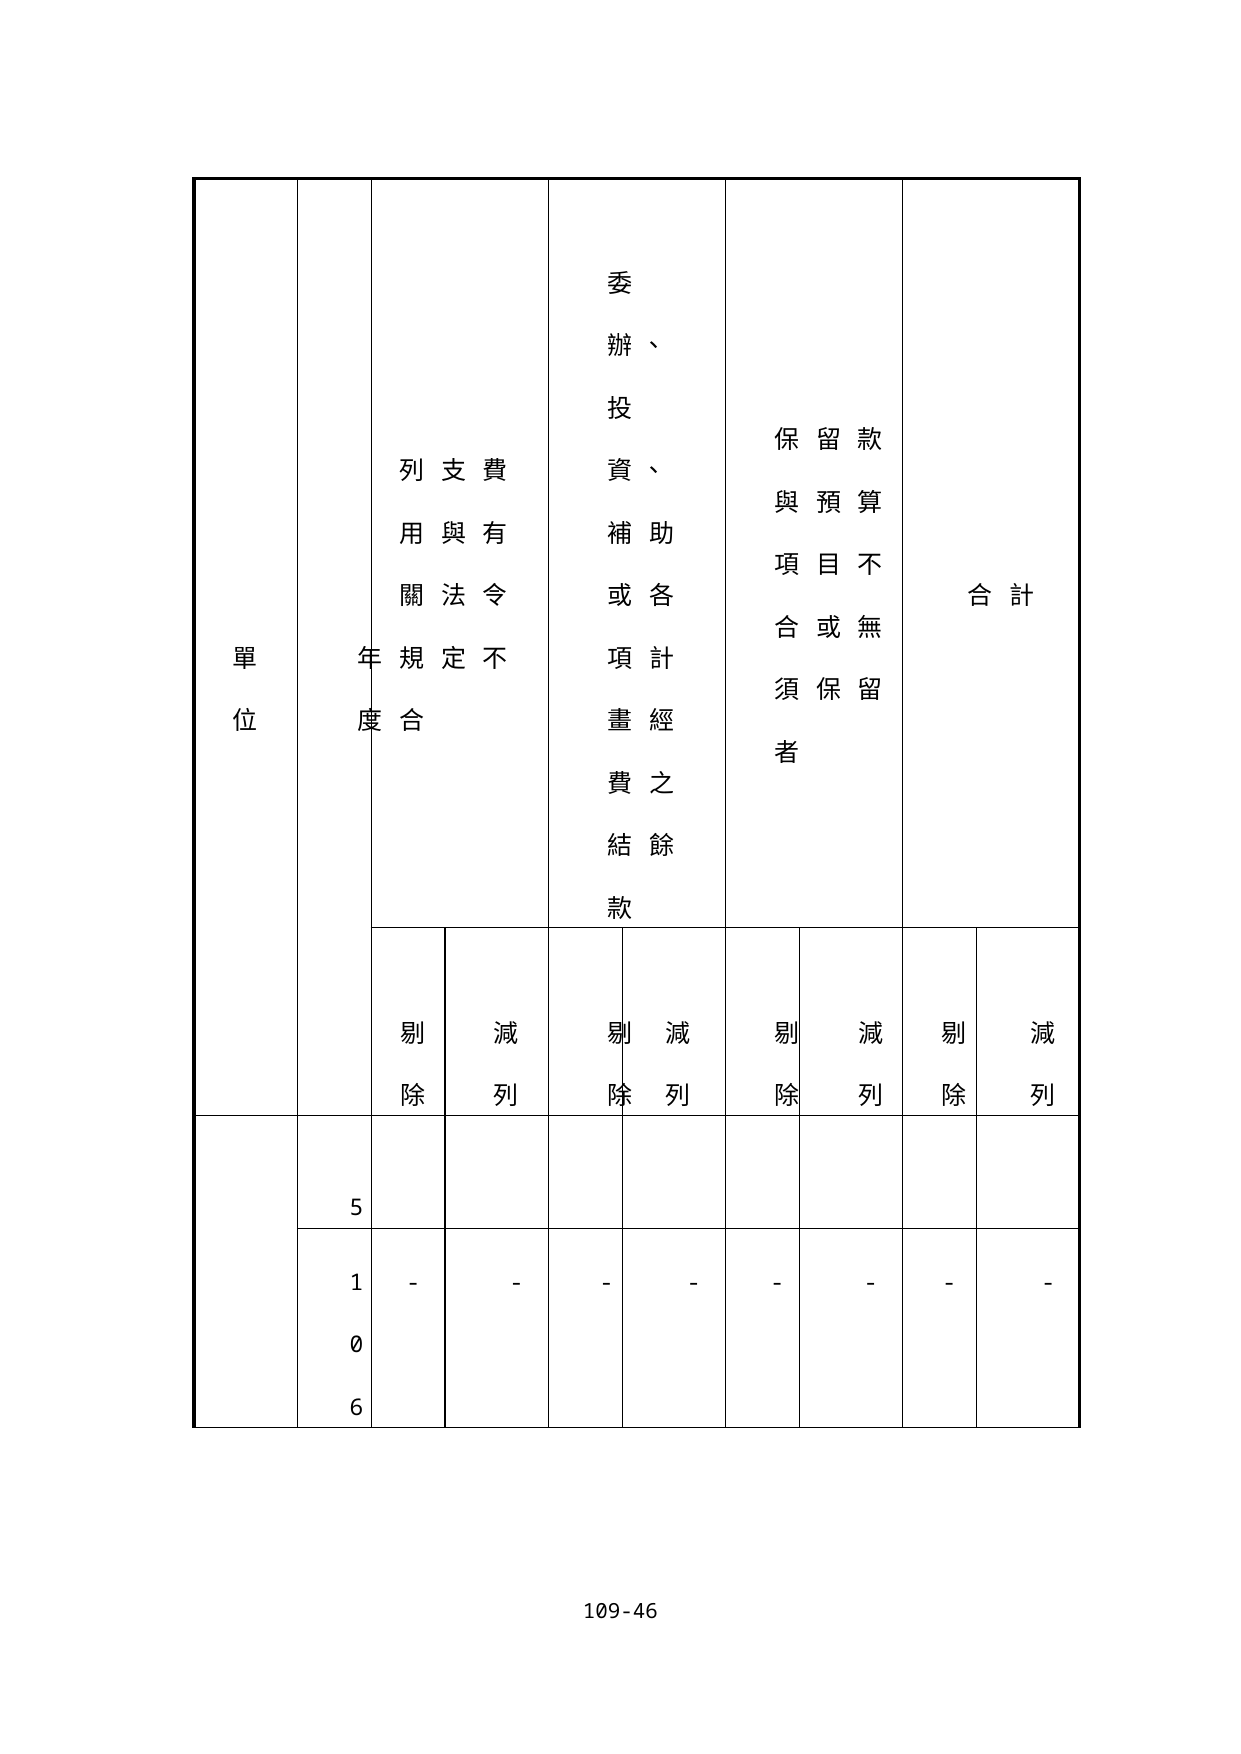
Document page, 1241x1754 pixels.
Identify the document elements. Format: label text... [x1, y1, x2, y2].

table_cell - [903, 1229, 976, 1427]
table_cell 減列 [800, 928, 902, 1115]
table_cell [196, 1116, 297, 1427]
table_cell 減列 [977, 928, 1078, 1115]
table_cell 剔除 [372, 928, 444, 1115]
table_cell - [977, 1229, 1078, 1427]
table_cell [977, 1116, 1078, 1227]
table_cell 剔除 [549, 928, 622, 1115]
table_header 單位 [196, 180, 297, 1115]
table_header 年度 [298, 180, 371, 1115]
table_cell 剔除 [726, 928, 799, 1115]
table_cell 減列 [623, 928, 725, 1115]
table_cell - [800, 1229, 902, 1427]
table_header 合計 [903, 180, 1078, 927]
table_cell - [623, 1229, 725, 1427]
table_cell - [903, 1116, 976, 1227]
table_cell - [446, 1229, 548, 1427]
table_cell [800, 1116, 902, 1227]
table_cell - [372, 1229, 444, 1427]
table_cell - [726, 1116, 799, 1227]
table_cell 減列 [446, 928, 548, 1115]
table_header 列支費用與有關法令規定不合 [372, 180, 548, 927]
table_cell 剔除 [903, 928, 976, 1115]
table_cell - [372, 1116, 444, 1227]
table_cell 106 [298, 1229, 371, 1427]
table_cell - [549, 1229, 622, 1427]
table_cell - [446, 1116, 548, 1227]
table_cell - [549, 1116, 622, 1227]
table_cell - [726, 1229, 799, 1427]
table_header 保留款與預算項目不合或無須保留者 [726, 180, 902, 927]
table_header 委辦、投資、補助或各項計畫經費之結餘款 [549, 180, 725, 927]
table_cell 5 [298, 1116, 371, 1227]
table_cell - [623, 1116, 725, 1227]
